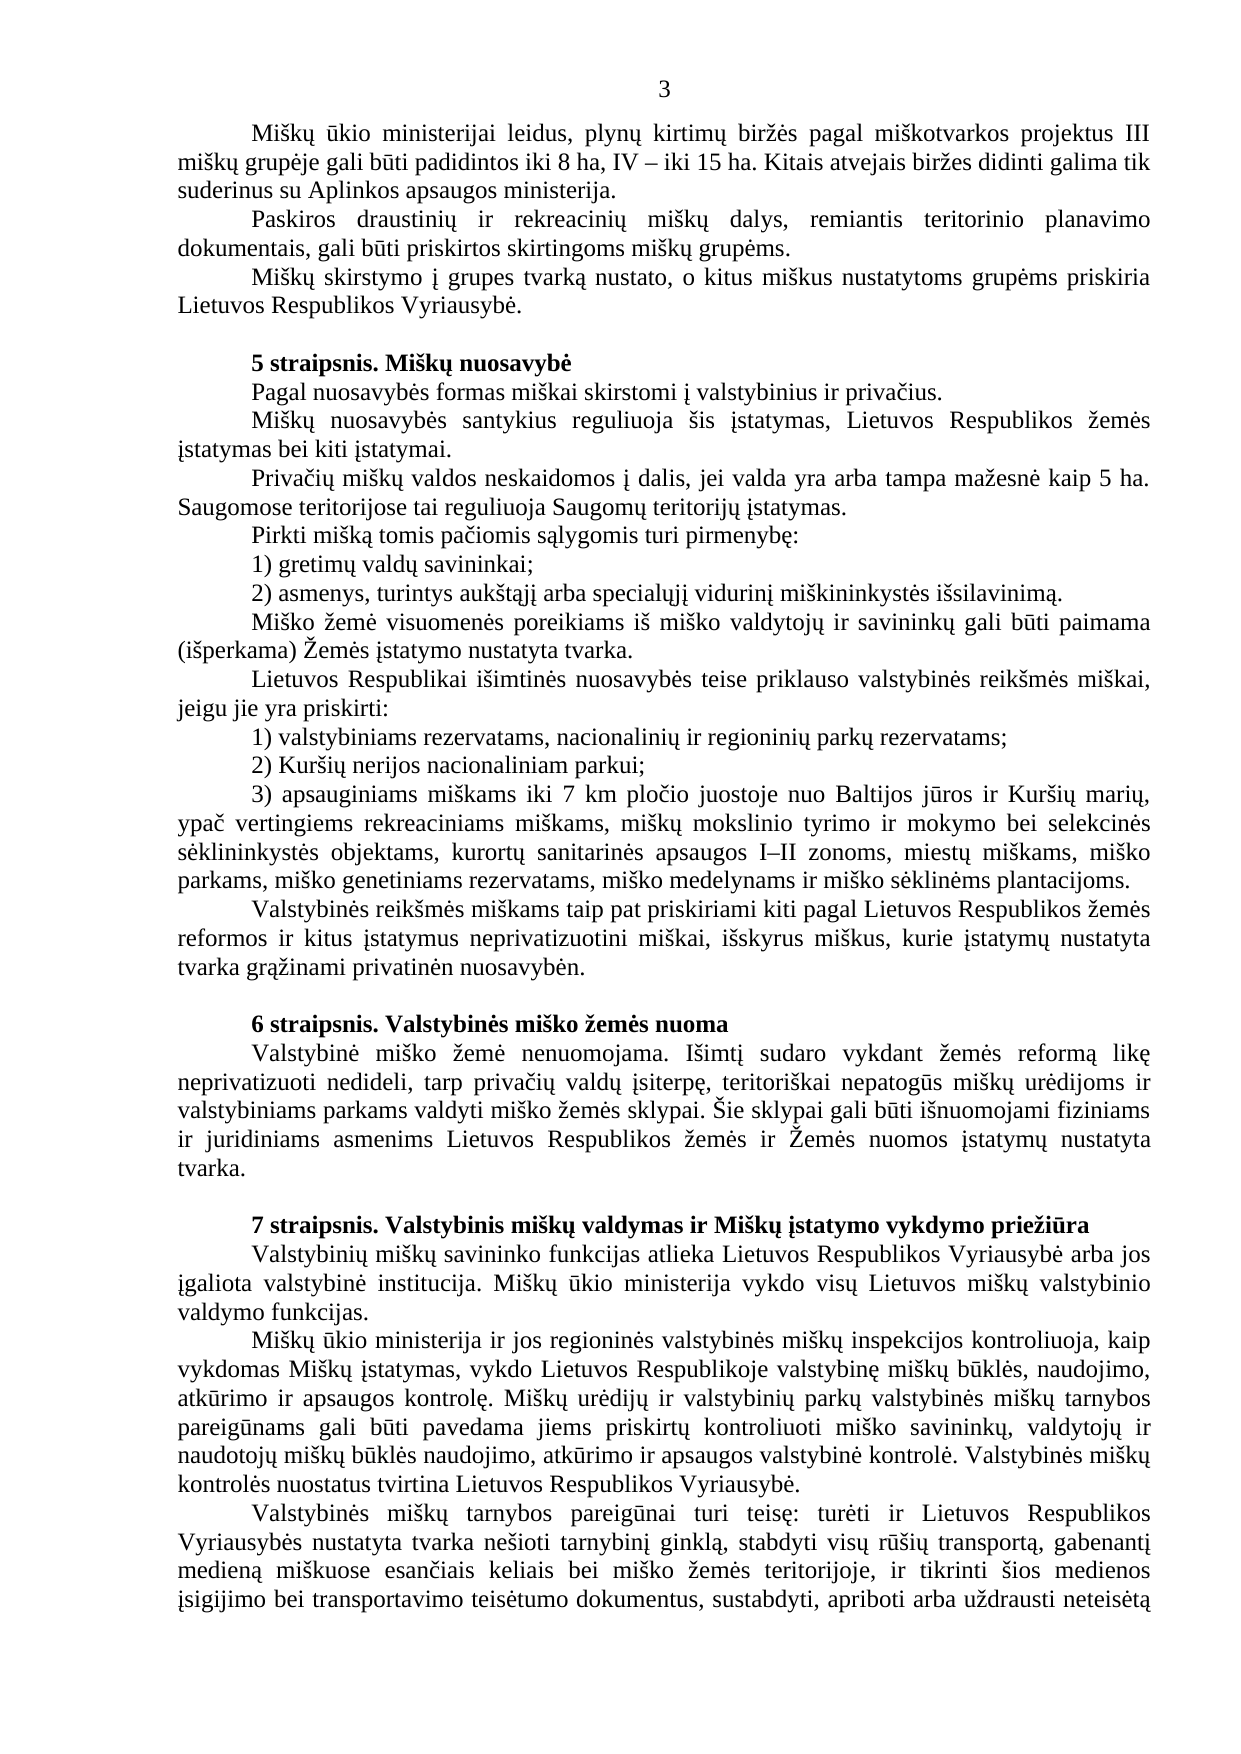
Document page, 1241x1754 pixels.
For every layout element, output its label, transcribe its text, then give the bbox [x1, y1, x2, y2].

text Privačių miškų valdos neskaidomos į dalis, jei valda yra arba tampa mažesnė kaip 5 ha. Saugomose teritorijose tai reguliuoja Saugomų teritorijų įstatymas. [177, 463, 1152, 521]
text 2) Kuršių nerijos nacionaliniam parkui; [177, 751, 1152, 779]
text Miškų nuosavybės santykius reguliuoja šis įstatymas, Lietuvos Respublikos žemės įstatymas bei kiti įstatymai. [177, 406, 1152, 463]
text 3) apsauginiams miškams iki 7 km pločio juostoje nuo Baltijos jūros ir Kuršių marių, ypač vertingiems rekreaciniams miškams, miškų mokslinio tyrimo ir mokymo bei selekcinės sėklininkystės objektams, kurortų sanitarinės apsaugos I–II zonoms, miestų miškams, miško parkams, miško genetiniams rezervatams, miško medelynams ir miško sėklinėms plantacijoms. [177, 779, 1152, 894]
text Paskiros draustinių ir rekreacinių miškų dalys, remiantis teritorinio planavimo dokumentais, gali būti priskirtos skirtingoms miškų grupėms. [177, 204, 1152, 262]
text 5 straipsnis. Miškų nuosavybė [177, 348, 1152, 377]
text 1) valstybiniams rezervatams, nacionalinių ir regioninių parkų rezervatams; [177, 722, 1152, 751]
text Valstybinė miško žemė nenuomojama. Išimtį sudaro vykdant žemės reformą likę neprivatizuoti nedideli, tarp privačių valdų įsiterpę, teritoriškai nepatogūs miškų urėdijoms ir valstybiniams parkams valdyti miško žemės sklypai. Šie sklypai gali būti išnuomojami fiziniams ir juridiniams asmenims Lietuvos Respublikos žemės ir Žemės nuomos įstatymų nustatyta tvarka. [177, 1038, 1152, 1182]
text Valstybinės miškų tarnybos pareigūnai turi teisę: turėti ir Lietuvos Respublikos Vyriausybės nustatyta tvarka nešioti tarnybinį ginklą, stabdyti visų rūšių transportą, gabenantį medieną miškuose esančiais keliais bei miško žemės teritorijoje, ir tikrinti šios medienos įsigijimo bei transportavimo teisėtumo dokumentus, sustabdyti, apriboti arba uždrausti neteisėtą [177, 1498, 1152, 1613]
text Miško žemė visuomenės poreikiams iš miško valdytojų ir savininkų gali būti paimama (išperkama) Žemės įstatymo nustatyta tvarka. [177, 607, 1152, 664]
text 1) gretimų valdų savininkai; [177, 549, 1152, 578]
text Valstybinės reikšmės miškams taip pat priskiriami kiti pagal Lietuvos Respublikos žemės reformos ir kitus įstatymus neprivatizuotini miškai, išskyrus miškus, kurie įstatymų nustatyta tvarka grąžinami privatinėn nuosavybėn. [177, 894, 1152, 981]
text Miškų ūkio ministerijai leidus, plynų kirtimų biržės pagal miškotvarkos projektus III miškų grupėje gali būti padidintos iki 8 ha, IV – iki 15 ha. Kitais atvejais biržes didinti galima tik suderinus su Aplinkos apsaugos ministerija. [177, 118, 1152, 204]
text Miškų ūkio ministerija ir jos regioninės valstybinės miškų inspekcijos kontroliuoja, kaip vykdomas Miškų įstatymas, vykdo Lietuvos Respublikoje valstybinę miškų būklės, naudojimo, atkūrimo ir apsaugos kontrolę. Miškų urėdijų ir valstybinių parkų valstybinės miškų tarnybos pareigūnams gali būti pavedama jiems priskirtų kontroliuoti miško savininkų, valdytojų ir naudotojų miškų būklės naudojimo, atkūrimo ir apsaugos valstybinė kontrolė. Valstybinės miškų kontrolės nuostatus tvirtina Lietuvos Respublikos Vyriausybė. [177, 1326, 1152, 1498]
text Miškų skirstymo į grupes tvarką nustato, o kitus miškus nustatytoms grupėms priskiria Lietuvos Respublikos Vyriausybė. [177, 262, 1152, 319]
text 6 straipsnis. Valstybinės miško žemės nuoma [177, 1009, 1152, 1038]
text 7 straipsnis. Valstybinis miškų valdymas ir Miškų įstatymo vykdymo priežiūra [177, 1211, 1152, 1239]
text Valstybinių miškų savininko funkcijas atlieka Lietuvos Respublikos Vyriausybė arba jos įgaliota valstybinė institucija. Miškų ūkio ministerija vykdo visų Lietuvos miškų valstybinio valdymo funkcijas. [177, 1239, 1152, 1326]
text Pirkti mišką tomis pačiomis sąlygomis turi pirmenybę: [177, 521, 1152, 549]
text Pagal nuosavybės formas miškai skirstomi į valstybinius ir privačius. [177, 377, 1152, 406]
text Lietuvos Respublikai išimtinės nuosavybės teise priklauso valstybinės reikšmės miškai, jeigu jie yra priskirti: [177, 664, 1152, 722]
text 2) asmenys, turintys aukštąjį arba specialųjį vidurinį miškininkystės išsilavinimą. [177, 578, 1152, 607]
